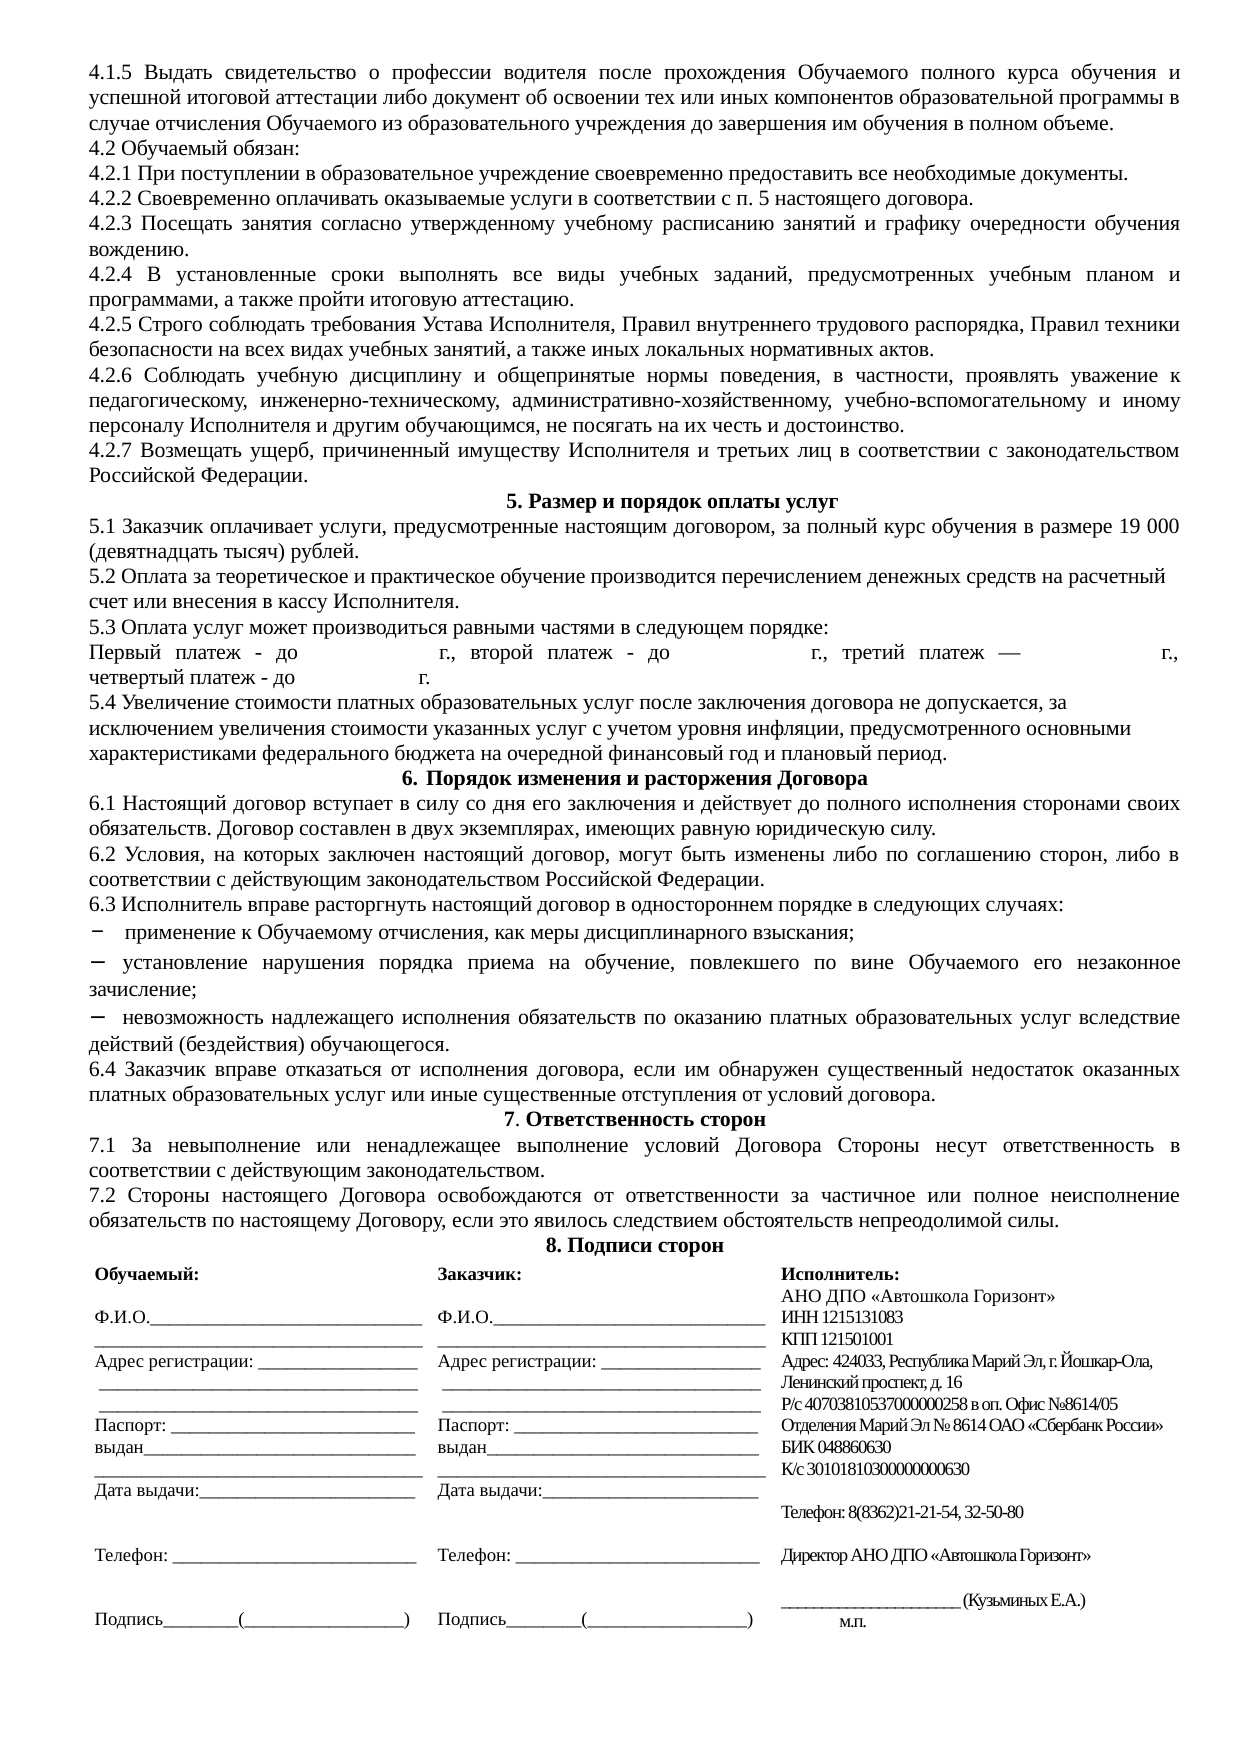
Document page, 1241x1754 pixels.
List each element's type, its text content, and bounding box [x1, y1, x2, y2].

table_header Обучаемый: Ф.И.О._____________________________ ___________________________________ Адрес регистрации: _________________ __________________________________ __________________________________ Паспорт: __________________________ выдан_____________________________ ___________________________________ Дата выдачи:_______________________ Телефон: __________________________ Подпись________(_________________) [89, 1258, 432, 1638]
list Первый платеж - до г., второй платеж - до г., третий платеж — г., четвертый платеж - до г. [88, 639, 1181, 689]
list 4.2.2 Своевременно оплачивать оказываемые услуги в соответствии с п. 5 настоящего договора. [88, 185, 1181, 210]
list 7.1 За невыполнение или ненадлежащее выполнение условий Договора Стороны несут ответственность в соответствии с действующим законодательством. [88, 1132, 1181, 1182]
list 4.2.1 При поступлении в образовательное учреждение своевременно предоставить все необходимые документы. [88, 160, 1181, 185]
table_header Исполнитель: АНО ДПО «Автошкола Горизонт» ИНН 1215131083 КПП 121501001 Адрес: 424033, Республика Марий Эл, г. Йошкар-Ола, Ленинский проспект, д. 16 Р/с 40703810537000000258 в оп. Офис №8614/05 Отделения Марий Эл № 8614 ОАО «Сбербанк России» БИК 048860630 К/с 30101810300000000630 Телефон: 8(8362)21-21-54, 32-50-80 Директор АНО ДПО «Автошкола Горизонт» ______________________ (Кузьминых Е.А.) м.п. [775, 1258, 1177, 1638]
list установление нарушения порядка приема на обучение, повлекшего по вине Обучаемого его незаконное зачисление; [88, 946, 1181, 1001]
list применение к Обучаемому отчисления, как меры дисциплинарного взыскания; [91, 916, 1181, 946]
list 4.1.5 Выдать свидетельство о профессии водителя после прохождения Обучаемого полного курса обучения и успешной итоговой аттестации либо документ об освоении тех или иных компонентов образовательной программы в случае отчисления Обучаемого из образовательного учреждения до завершения им обучения в полном объеме. [88, 59, 1181, 135]
list 4.2.4 В установленные сроки выполнять все виды учебных заданий, предусмотренных учебным планом и программами, а также пройти итоговую аттестацию. [88, 261, 1181, 311]
list 4.2 Обучаемый обязан: [88, 135, 1181, 160]
list 6.3 Исполнитель вправе расторгнуть настоящий договор в одностороннем порядке в следующих случаях: [88, 891, 1181, 916]
list 5.2 Оплата за теоретическое и практическое обучение производится перечислением денежных средств на расчетный счет или внесения в кассу Исполнителя. [88, 563, 1181, 614]
table_header Заказчик: Ф.И.О._____________________________ ___________________________________ Адрес регистрации: _________________ __________________________________ __________________________________ Паспорт: __________________________ выдан_____________________________ ___________________________________ Дата выдачи:_______________________ Телефон: __________________________ Подпись________(_________________) [432, 1258, 775, 1638]
list 5. Размер и порядок оплаты услуг [126, 488, 1181, 513]
list 6.2 Условия, на которых заключен настоящий договор, могут быть изменены либо по соглашению сторон, либо в соответствии с действующим законодательством Российской Федерации. [88, 841, 1181, 891]
list 4.2.7 Возмещать ущерб, причиненный имуществу Исполнителя и третьих лиц в соответствии с законодательством Российской Федерации. [88, 437, 1181, 488]
list 8. Подписи сторон [88, 1232, 1181, 1258]
list 7. Ответственность сторон [88, 1106, 1181, 1132]
list 4.2.3 Посещать занятия согласно утвержденному учебному расписанию занятий и графику очередности обучения вождению. [88, 210, 1181, 261]
list 6.1 Настоящий договор вступает в силу со дня его заключения и действует до полного исполнения сторонами своих обязательств. Договор составлен в двух экземплярах, имеющих равную юридическую силу. [88, 790, 1181, 841]
list невозможность надлежащего исполнения обязательств по оказанию платных образовательных услуг вследствие действий (бездействия) обучающегося. [88, 1001, 1181, 1056]
list 5.1 Заказчик оплачивает услуги, предусмотренные настоящим договором, за полный курс обучения в размере 19 000 (девятнадцать тысяч) рублей. [88, 513, 1181, 563]
list 6.4 Заказчик вправе отказаться от исполнения договора, если им обнаружен существенный недостаток оказанных платных образовательных услуг или иные существенные отступления от условий договора. [88, 1056, 1181, 1106]
list Порядок изменения и расторжения Договора [88, 765, 1181, 790]
list 4.2.5 Строго соблюдать требования Устава Исполнителя, Правил внутреннего трудового распорядка, Правил техники безопасности на всех видах учебных занятий, а также иных локальных нормативных актов. [88, 311, 1181, 362]
list 5.3 Оплата услуг может производиться равными частями в следующем порядке: [88, 614, 1181, 639]
list 5.4 Увеличение стоимости платных образовательных услуг после заключения договора не допускается, за исключением увеличения стоимости указанных услуг с учетом уровня инфляции, предусмотренного основными характеристиками федерального бюджета на очередной финансовый год и плановый период. [88, 689, 1181, 765]
list 4.2.6 Соблюдать учебную дисциплину и общепринятые нормы поведения, в частности, проявлять уважение к педагогическому, инженерно-техническому, административно-хозяйственному, учебно-вспомогательному и иному персоналу Исполнителя и другим обучающимся, не посягать на их честь и достоинство. [88, 362, 1181, 437]
list 7.2 Стороны настоящего Договора освобождаются от ответственности за частичное или полное неисполнение обязательств по настоящему Договору, если это явилось следствием обстоятельств непреодолимой силы. [88, 1182, 1181, 1232]
